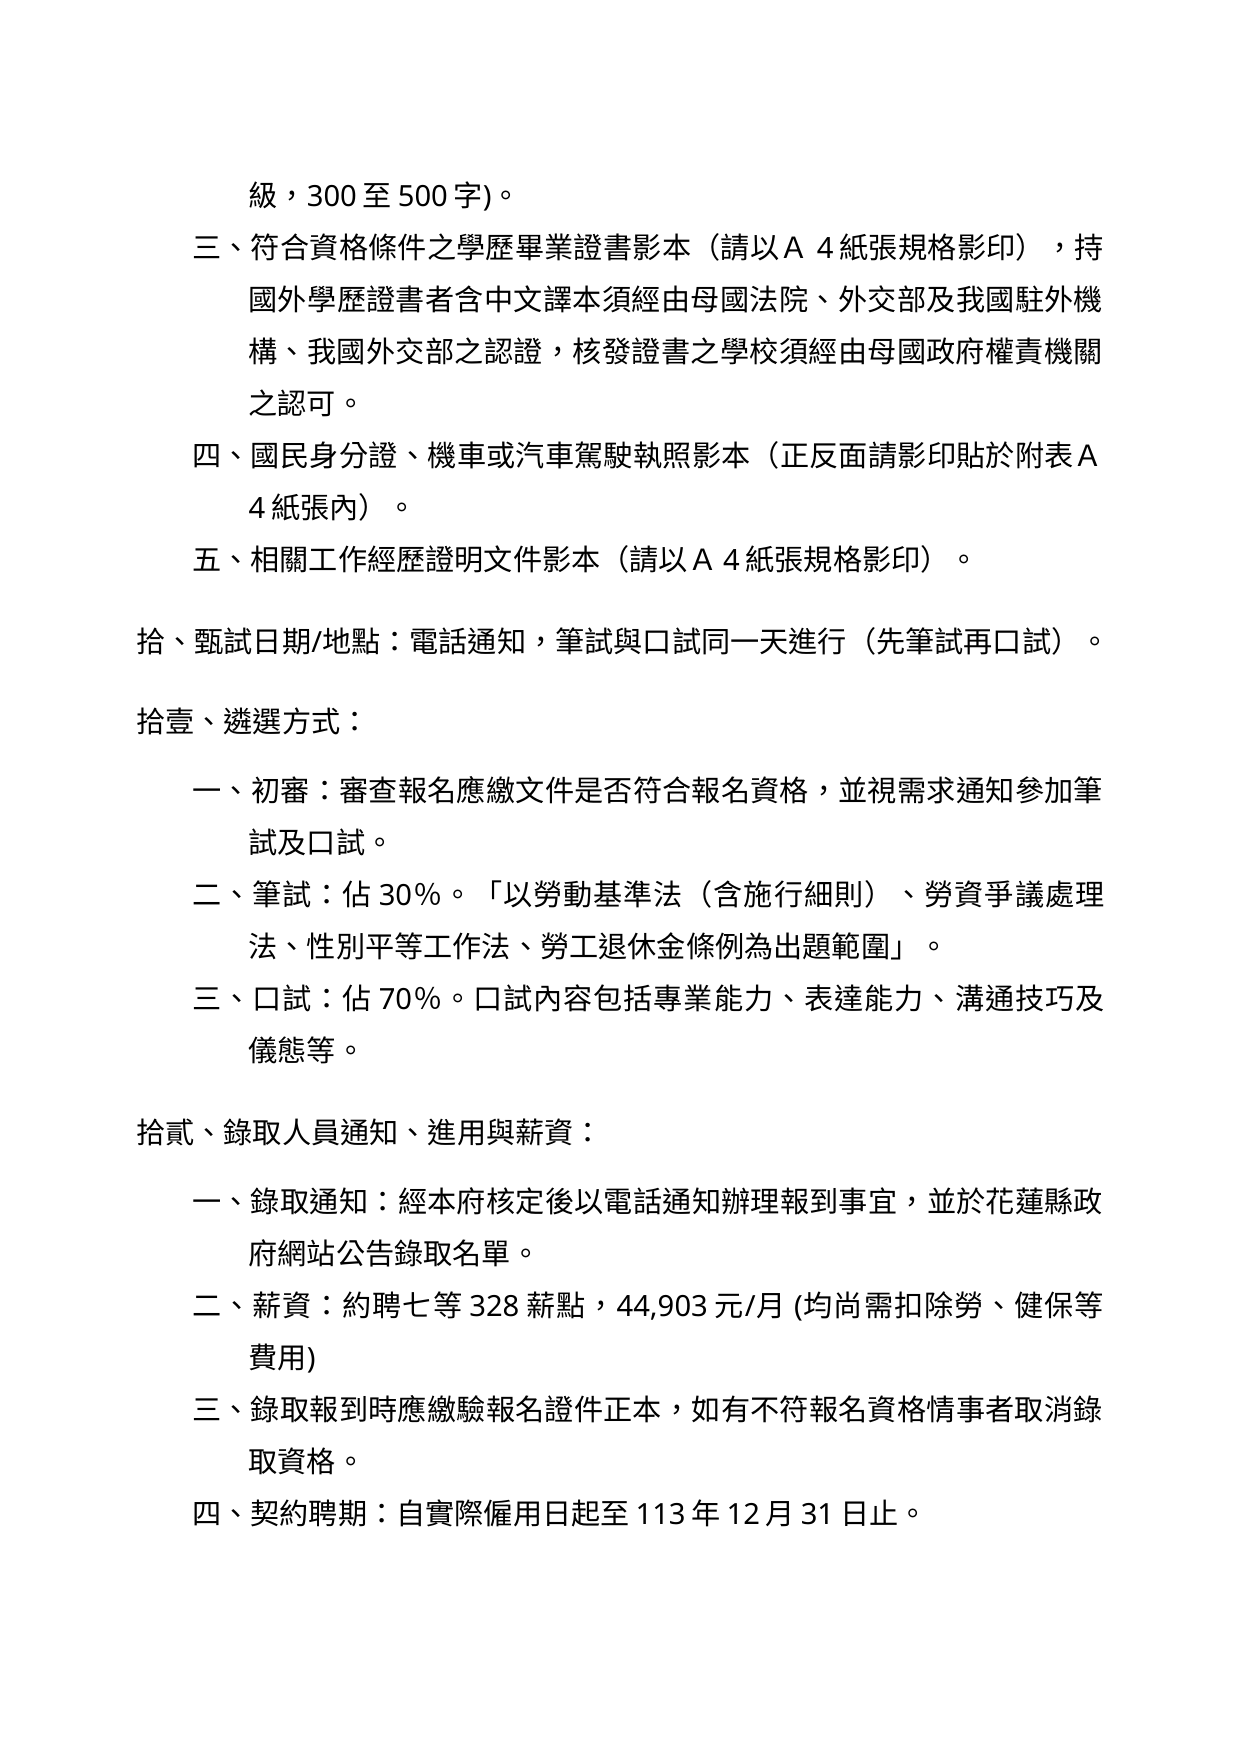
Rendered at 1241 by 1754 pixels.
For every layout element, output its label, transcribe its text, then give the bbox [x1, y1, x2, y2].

text 二、筆試：佔30％。「以勞動基準法（含施行細則）、勞資爭議處理法、性別平等工作法、勞工退休金條例為出題範圍」。 [192, 864, 1104, 968]
text 拾壹、遴選方式： [136, 698, 1104, 741]
text 一、初審：審查報名應繳文件是否符合報名資格，並視需求通知參加筆試及口試。 [192, 759, 1104, 864]
text 三、錄取報到時應繳驗報名證件正本，如有不符報名資格情事者取消錄取資格。 [192, 1379, 1104, 1483]
text 三、符合資格條件之學歷畢業證書影本（請以Ａ4紙張規格影印），持國外學歷證書者含中文譯本須經由母國法院、外交部及我國駐外機構、我國外交部之認證，核發證書之學校須經由母國政府權責機關之認可。 [192, 217, 1104, 425]
text 五、相關工作經歷證明文件影本（請以Ａ4紙張規格影印）。 [192, 529, 1104, 581]
text 級，300至500字)。 [192, 164, 1104, 217]
text 拾貳、錄取人員通知、進用與薪資： [136, 1109, 1104, 1152]
text 二、薪資：約聘七等328薪點，44,903元/月 (均尚需扣除勞、健保等費用) [192, 1275, 1104, 1379]
text 四、國民身分證、機車或汽車駕駛執照影本（正反面請影印貼於附表Ａ4紙張內）。 [192, 425, 1104, 529]
text 四、契約聘期：自實際僱用日起至113年12月31日止。 [192, 1483, 1104, 1535]
text 三、口試：佔70％。口試內容包括專業能力、表達能力、溝通技巧及儀態等。 [192, 968, 1104, 1072]
text 一、錄取通知：經本府核定後以電話通知辦理報到事宜，並於花蓮縣政府網站公告錄取名單。 [192, 1171, 1104, 1275]
text 拾、甄試日期/地點：電話通知，筆試與口試同一天進行（先筆試再口試）。 [136, 619, 1104, 661]
